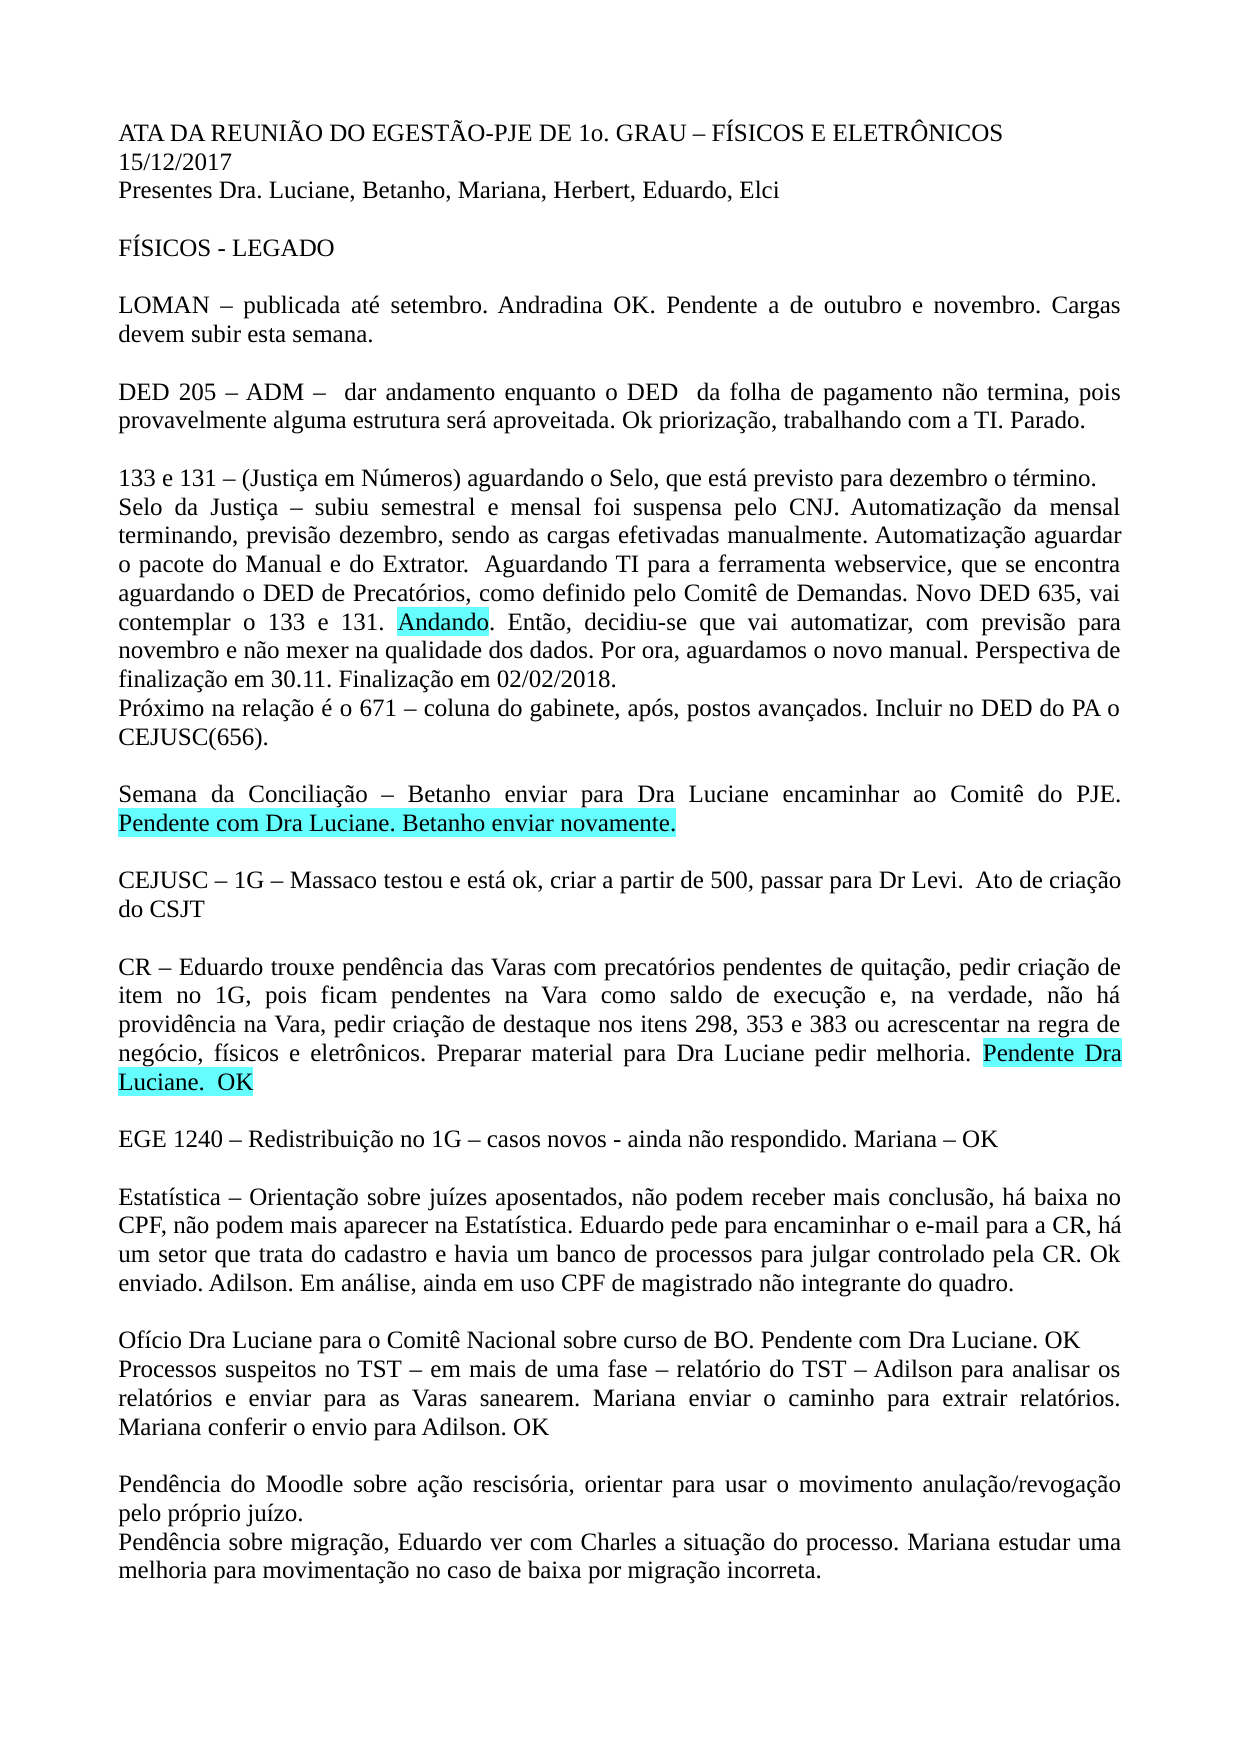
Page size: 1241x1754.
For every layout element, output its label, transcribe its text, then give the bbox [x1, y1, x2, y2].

text Semana da Conciliação – Betanho enviar para Dra Luciane encaminhar ao Comitê do PJE. Pendente com Dra Luciane. Betanho enviar novamente. [118, 779, 1122, 837]
text DED 205 – ADM – dar andamento enquanto o DED da folha de pagamento não termina, pois provavelmente alguma estrutura será aproveitada. Ok priorização, trabalhando com a TI. Parado. [118, 377, 1122, 434]
text Processos suspeitos no TST – em mais de uma fase – relatório do TST – Adilson para analisar os relatórios e enviar para as Varas sanearem. Mariana enviar o caminho para extrair relatórios. Mariana conferir o envio para Adilson. OK [118, 1354, 1122, 1441]
text Ofício Dra Luciane para o Comitê Nacional sobre curso de BO. Pendente com Dra Luciane. OK [118, 1326, 1122, 1354]
text Pendência do Moodle sobre ação rescisória, orientar para usar o movimento anulação/revogação pelo próprio juízo. [118, 1469, 1122, 1527]
text CEJUSC – 1G – Massaco testou e está ok, criar a partir de 500, passar para Dr Levi. Ato de criação do CSJT [118, 866, 1122, 923]
text FÍSICOS - LEGADO [118, 233, 1122, 262]
text Próximo na relação é o 671 – coluna do gabinete, após, postos avançados. Incluir no DED do PA o CEJUSC(656). [118, 693, 1122, 751]
text CR – Eduardo trouxe pendência das Varas com precatórios pendentes de quitação, pedir criação de item no 1G, pois ficam pendentes na Vara como saldo de execução e, na verdade, não há providência na Vara, pedir criação de destaque nos itens 298, 353 e 383 ou acrescentar na regra de negócio, físicos e eletrônicos. Preparar material para Dra Luciane pedir melhoria. Pendente Dra Luciane. OK [118, 952, 1122, 1096]
text EGE 1240 – Redistribuição no 1G – casos novos - ainda não respondido. Mariana – OK [118, 1124, 1122, 1153]
text Estatística – Orientação sobre juízes aposentados, não podem receber mais conclusão, há baixa no CPF, não podem mais aparecer na Estatística. Eduardo pede para encaminhar o e-mail para a CR, há um setor que trata do cadastro e havia um banco de processos para julgar controlado pela CR. Ok enviado. Adilson. Em análise, ainda em uso CPF de magistrado não integrante do quadro. [118, 1182, 1122, 1297]
text 133 e 131 – (Justiça em Números) aguardando o Selo, que está previsto para dezembro o término. [118, 463, 1122, 492]
text Selo da Justiça – subiu semestral e mensal foi suspensa pelo CNJ. Automatização da mensal terminando, previsão dezembro, sendo as cargas efetivadas manualmente. Automatização aguardar o pacote do Manual e do Extrator. Aguardando TI para a ferramenta webservice, que se encontra aguardando o DED de Precatórios, como definido pelo Comitê de Demandas. Novo DED 635, vai contemplar o 133 e 131. Andando. Então, decidiu-se que vai automatizar, com previsão para novembro e não mexer na qualidade dos dados. Por ora, aguardamos o novo manual. Perspectiva de finalização em 30.11. Finalização em 02/02/2018. [118, 492, 1122, 693]
text ATA DA REUNIÃO DO EGESTÃO-PJE DE 1o. GRAU – FÍSICOS E ELETRÔNICOS [118, 118, 1122, 147]
text Presentes Dra. Luciane, Betanho, Mariana, Herbert, Eduardo, Elci [118, 176, 1122, 204]
text LOMAN – publicada até setembro. Andradina OK. Pendente a de outubro e novembro. Cargas devem subir esta semana. [118, 291, 1122, 348]
text Pendência sobre migração, Eduardo ver com Charles a situação do processo. Mariana estudar uma melhoria para movimentação no caso de baixa por migração incorreta. [118, 1527, 1122, 1584]
text 15/12/2017 [118, 147, 1122, 176]
